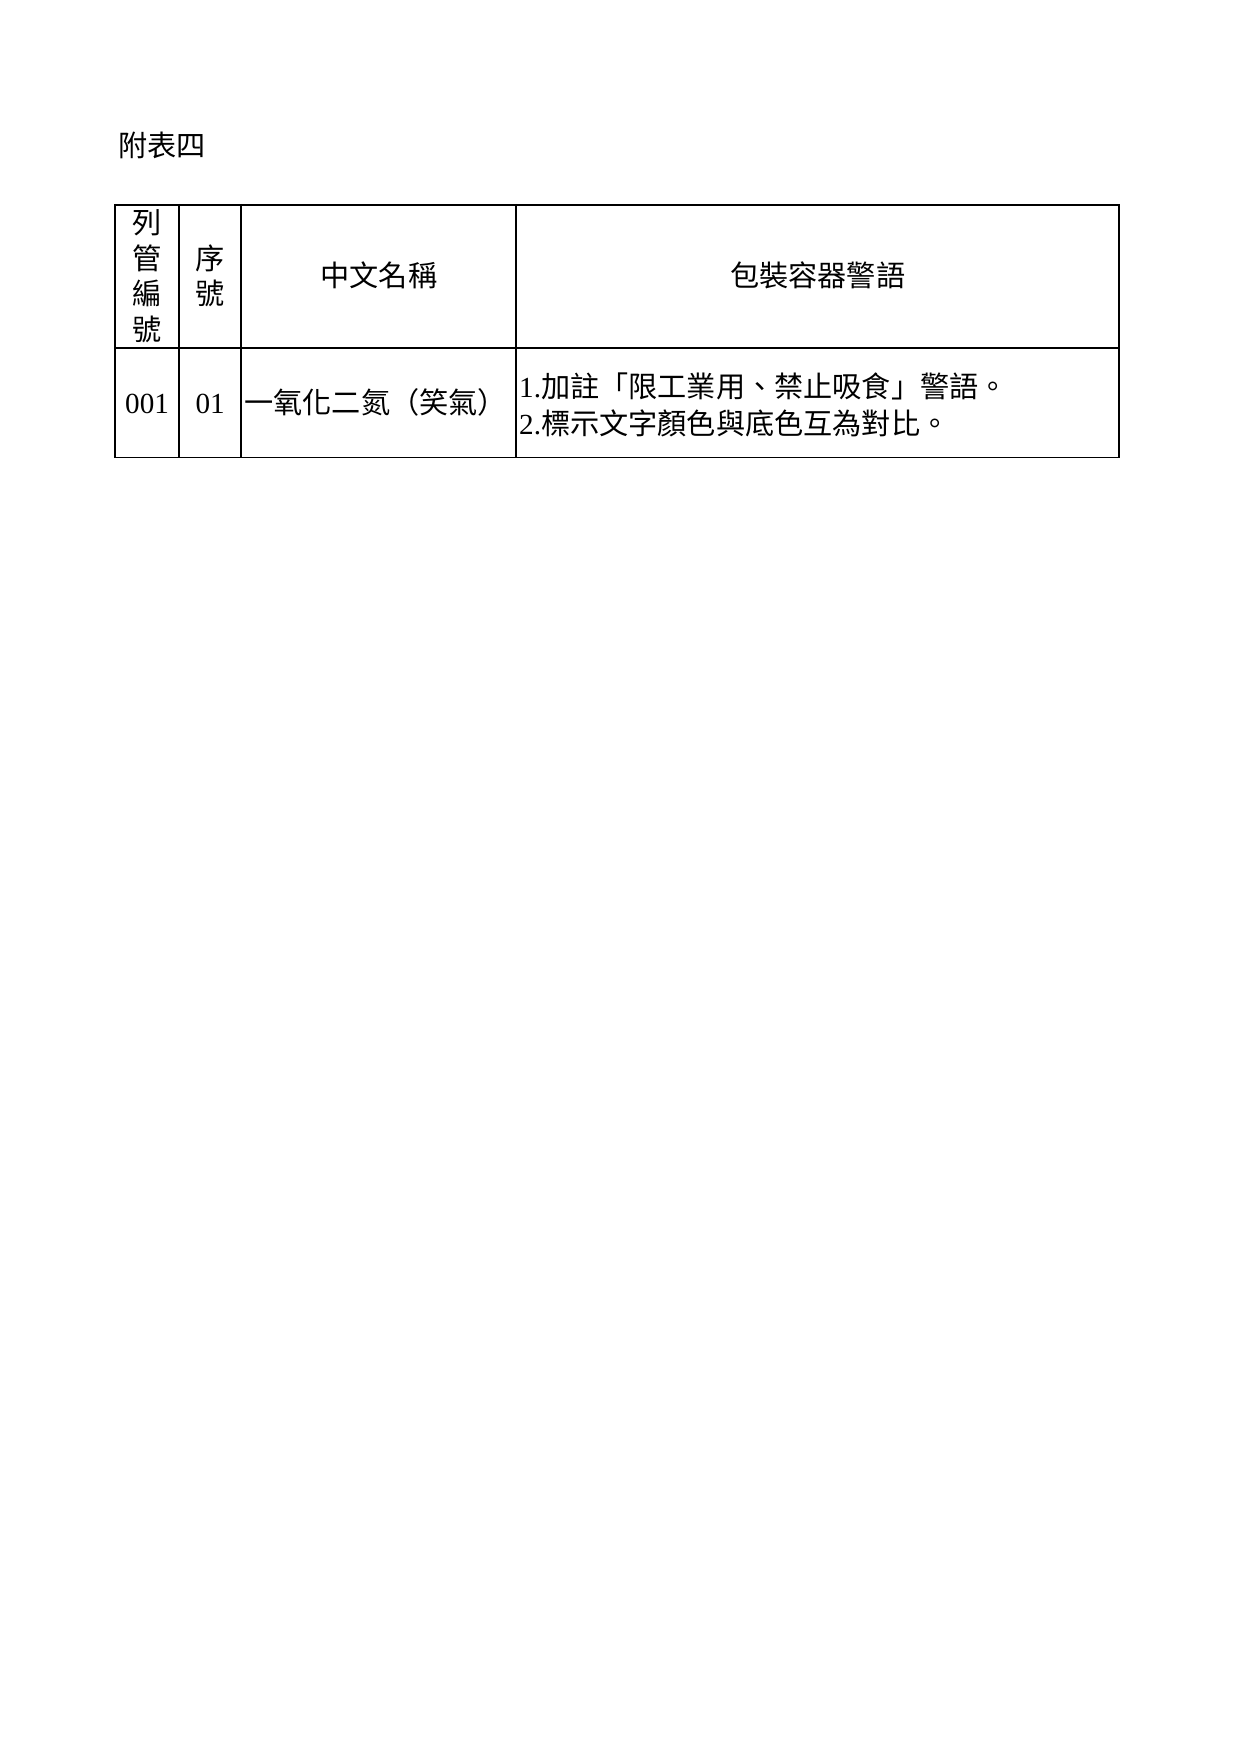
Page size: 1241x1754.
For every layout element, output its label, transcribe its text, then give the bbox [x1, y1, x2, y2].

table_cell 1.加註「限工業用、禁止吸食」警語。 2.標示文字顏色與底色互為對比。 [517, 349, 1118, 457]
table_header 列管編號 [116, 206, 178, 347]
table_header 中文名稱 [242, 206, 515, 347]
text 附表四 [118, 118, 1122, 166]
table_header 序號 [180, 206, 240, 347]
table_cell 一氧化二氮（笑氣） [242, 349, 515, 457]
table_cell 001 [116, 349, 178, 457]
table_cell 01 [180, 349, 240, 457]
table_header 包裝容器警語 [517, 206, 1118, 347]
